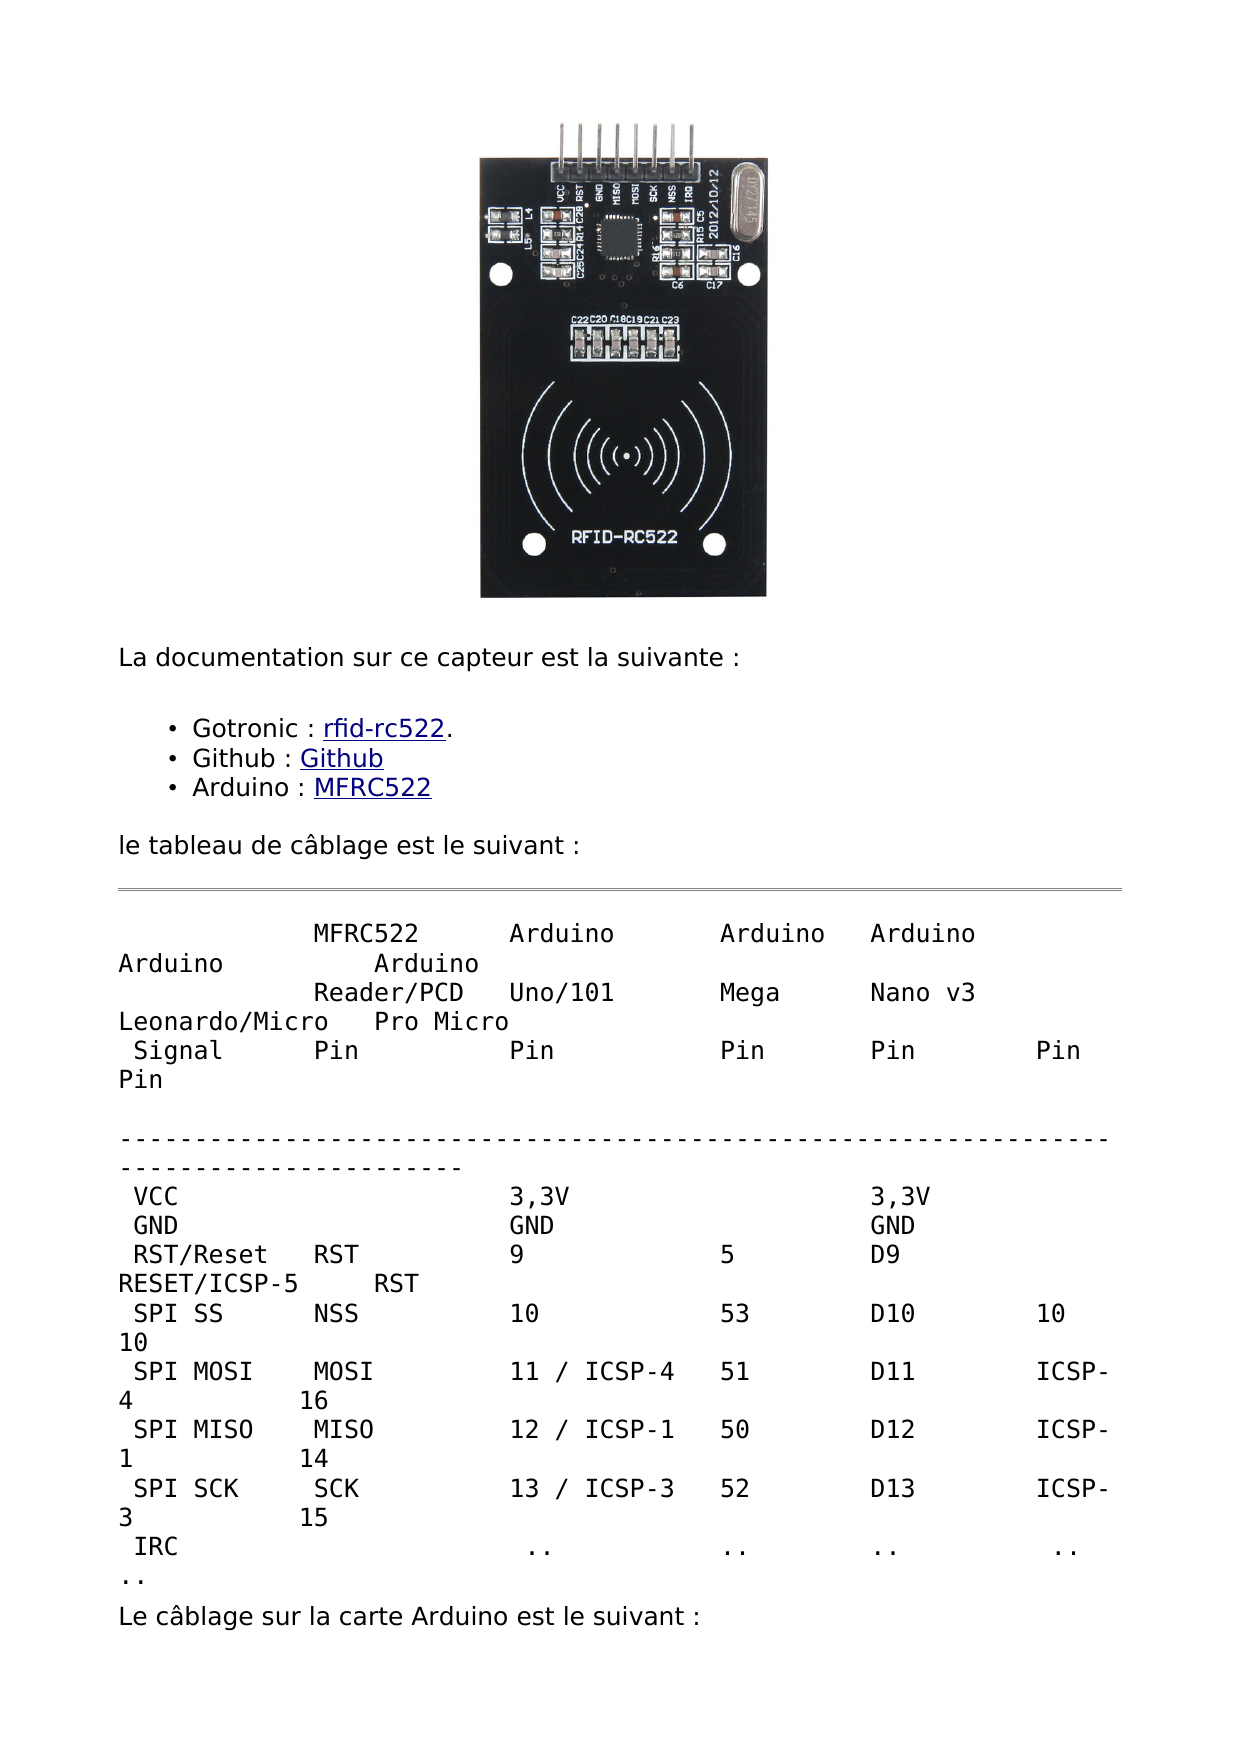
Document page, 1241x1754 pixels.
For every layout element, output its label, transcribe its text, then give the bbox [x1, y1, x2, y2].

text le tableau de câblage est le suivant : [118, 832, 1122, 861]
text La documentation sur ce capteur est la suivante : [118, 643, 1122, 673]
list Github : Github [177, 744, 1122, 773]
picture [463, 118, 777, 602]
text MFRC522 Arduino Arduino Arduino Arduino Arduino Reader/PCD Uno/101 Mega Nano v3 Leonardo/Micro Pro Micro Signal Pin Pin Pin Pin Pin Pin ----------------------------------------------------------------------------------------- VCC 3,3V 3,3V GND GND GND RST/Reset RST 9 5 D9 RESET/ICSP-5 RST SPI SS NSS 10 53 D10 10 10 SPI MOSI MOSI 11 / ICSP-4 51 D11 ICSP-4 16 SPI MISO MISO 12 / ICSP-1 50 D12 ICSP-1 14 SPI SCK SCK 13 / ICSP-3 52 D13 ICSP-3 15 IRC .. .. .. .. .. [118, 919, 1122, 1590]
list Gotronic : rfid-rc522. [177, 714, 1122, 744]
text Le câblage sur la carte Arduino est le suivant : [118, 1602, 1122, 1631]
list Arduino : MFRC522 [177, 773, 1122, 802]
